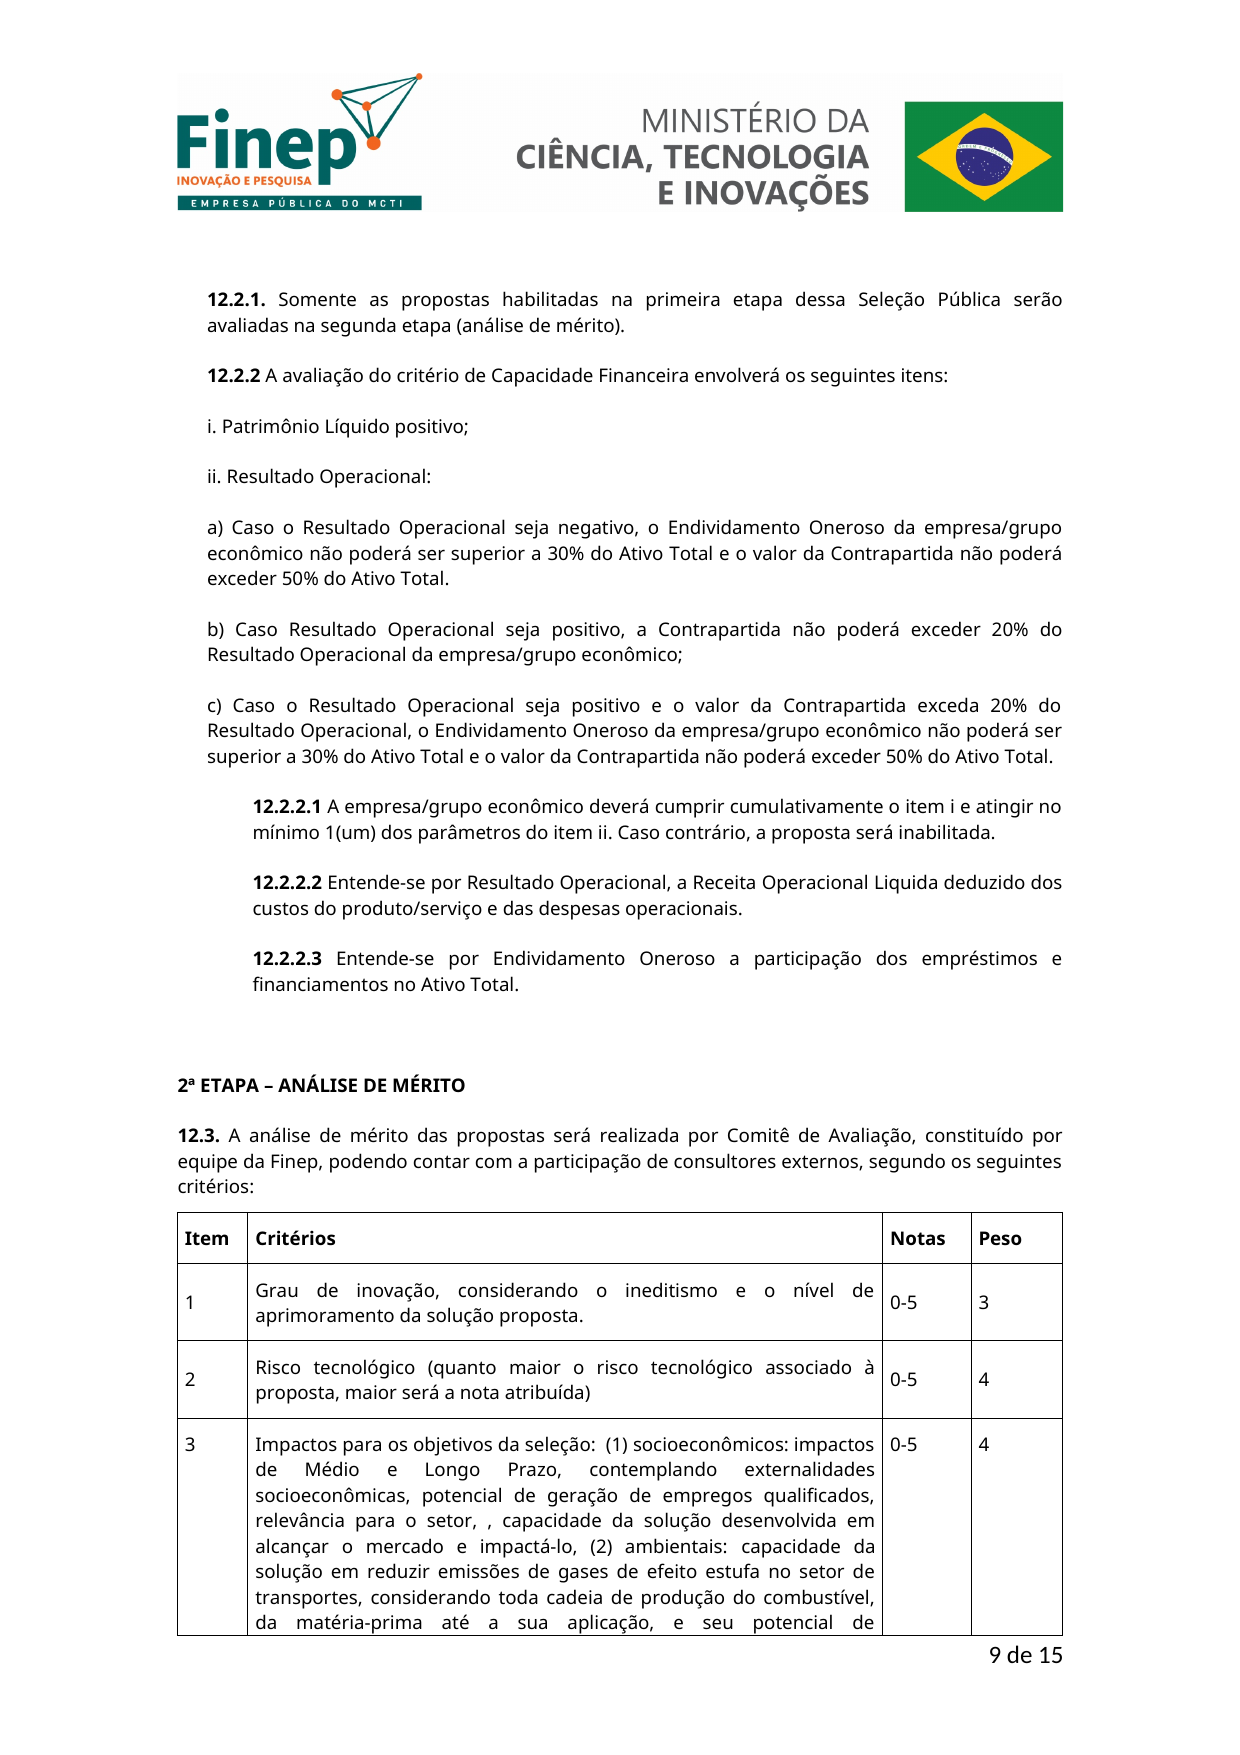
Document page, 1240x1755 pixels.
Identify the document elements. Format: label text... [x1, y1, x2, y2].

table_cell 1 [178, 1264, 247, 1340]
table_cell 3 [178, 1419, 247, 1635]
table_cell 4 [972, 1419, 1062, 1635]
table_cell Risco tecnológico (quanto maior o risco tecnológico associado à proposta, maior será a nota atribuída) [248, 1341, 882, 1417]
table_cell 0-5 [883, 1419, 971, 1635]
text 12.2.2.2 Entende-se por Resultado Operacional, a Receita Operacional Liquida deduzido dos custos do produto/serviço e das despesas operacionais. [252, 869, 1063, 921]
table_header Notas [883, 1213, 971, 1263]
text 12.2.2.3 Entende-se por Endividamento Oneroso a participação dos empréstimos e financiamentos no Ativo Total. [252, 946, 1063, 997]
table_cell Grau de inovação, considerando o ineditismo e o nível de aprimoramento da solução proposta. [248, 1264, 882, 1340]
text 12.2.1. Somente as propostas habilitadas na primeira etapa dessa Seleção Pública serão avaliadas na segunda etapa (análise de mérito). [207, 287, 1063, 338]
text 12.2.2.1 A empresa/grupo econômico deverá cumprir cumulativamente o item i e atingir no mínimo 1(um) dos parâmetros do item ii. Caso contrário, a proposta será inabilitada. [252, 793, 1063, 844]
text 2ª ETAPA – ANÁLISE DE MÉRITO [177, 1072, 1063, 1098]
text b) Caso Resultado Operacional seja positivo, a Contrapartida não poderá exceder 20% do Resultado Operacional da empresa/grupo econômico; [207, 616, 1063, 667]
table_cell 2 [178, 1341, 247, 1417]
text ii. Resultado Operacional: [207, 464, 1063, 489]
table_header Item [178, 1213, 247, 1263]
text c) Caso o Resultado Operacional seja positivo e o valor da Contrapartida exceda 20% do Resultado Operacional, o Endividamento Oneroso da empresa/grupo econômico não poderá ser superior a 30% do Ativo Total e o valor da Contrapartida não poderá exceder 50% do Ativo Total. [207, 692, 1063, 768]
table_cell 3 [972, 1264, 1062, 1340]
table_cell Impactos para os objetivos da seleção: (1) socioeconômicos: impactos de Médio e Longo Prazo, contemplando externalidades socioeconômicas, potencial de geração de empregos qualificados, relevância para o setor, , capacidade da solução desenvolvida em alcançar o mercado e impactá-lo, (2) ambientais: capacidade da solução em reduzir emissões de gases de efeito estufa no setor de transportes, considerando toda cadeia de produção do combustível, da matéria-prima até a sua aplicação, e seu potencial de [248, 1419, 882, 1635]
table_header Critérios [248, 1213, 882, 1263]
table_cell 0-5 [883, 1341, 971, 1417]
text i. Patrimônio Líquido positivo; [207, 413, 1063, 439]
table_cell 4 [972, 1341, 1062, 1417]
table_cell 0-5 [883, 1264, 971, 1340]
text a) Caso o Resultado Operacional seja negativo, o Endividamento Oneroso da empresa/grupo econômico não poderá ser superior a 30% do Ativo Total e o valor da Contrapartida não poderá exceder 50% do Ativo Total. [207, 514, 1063, 591]
text 12.2.2 A avaliação do critério de Capacidade Financeira envolverá os seguintes itens: [207, 363, 1063, 388]
table_header Peso [972, 1213, 1062, 1263]
text 12.3. A análise de mérito das propostas será realizada por Comitê de Avaliação, constituído por equipe da Finep, podendo contar com a participação de consultores externos, segundo os seguintes critérios: [177, 1123, 1063, 1199]
